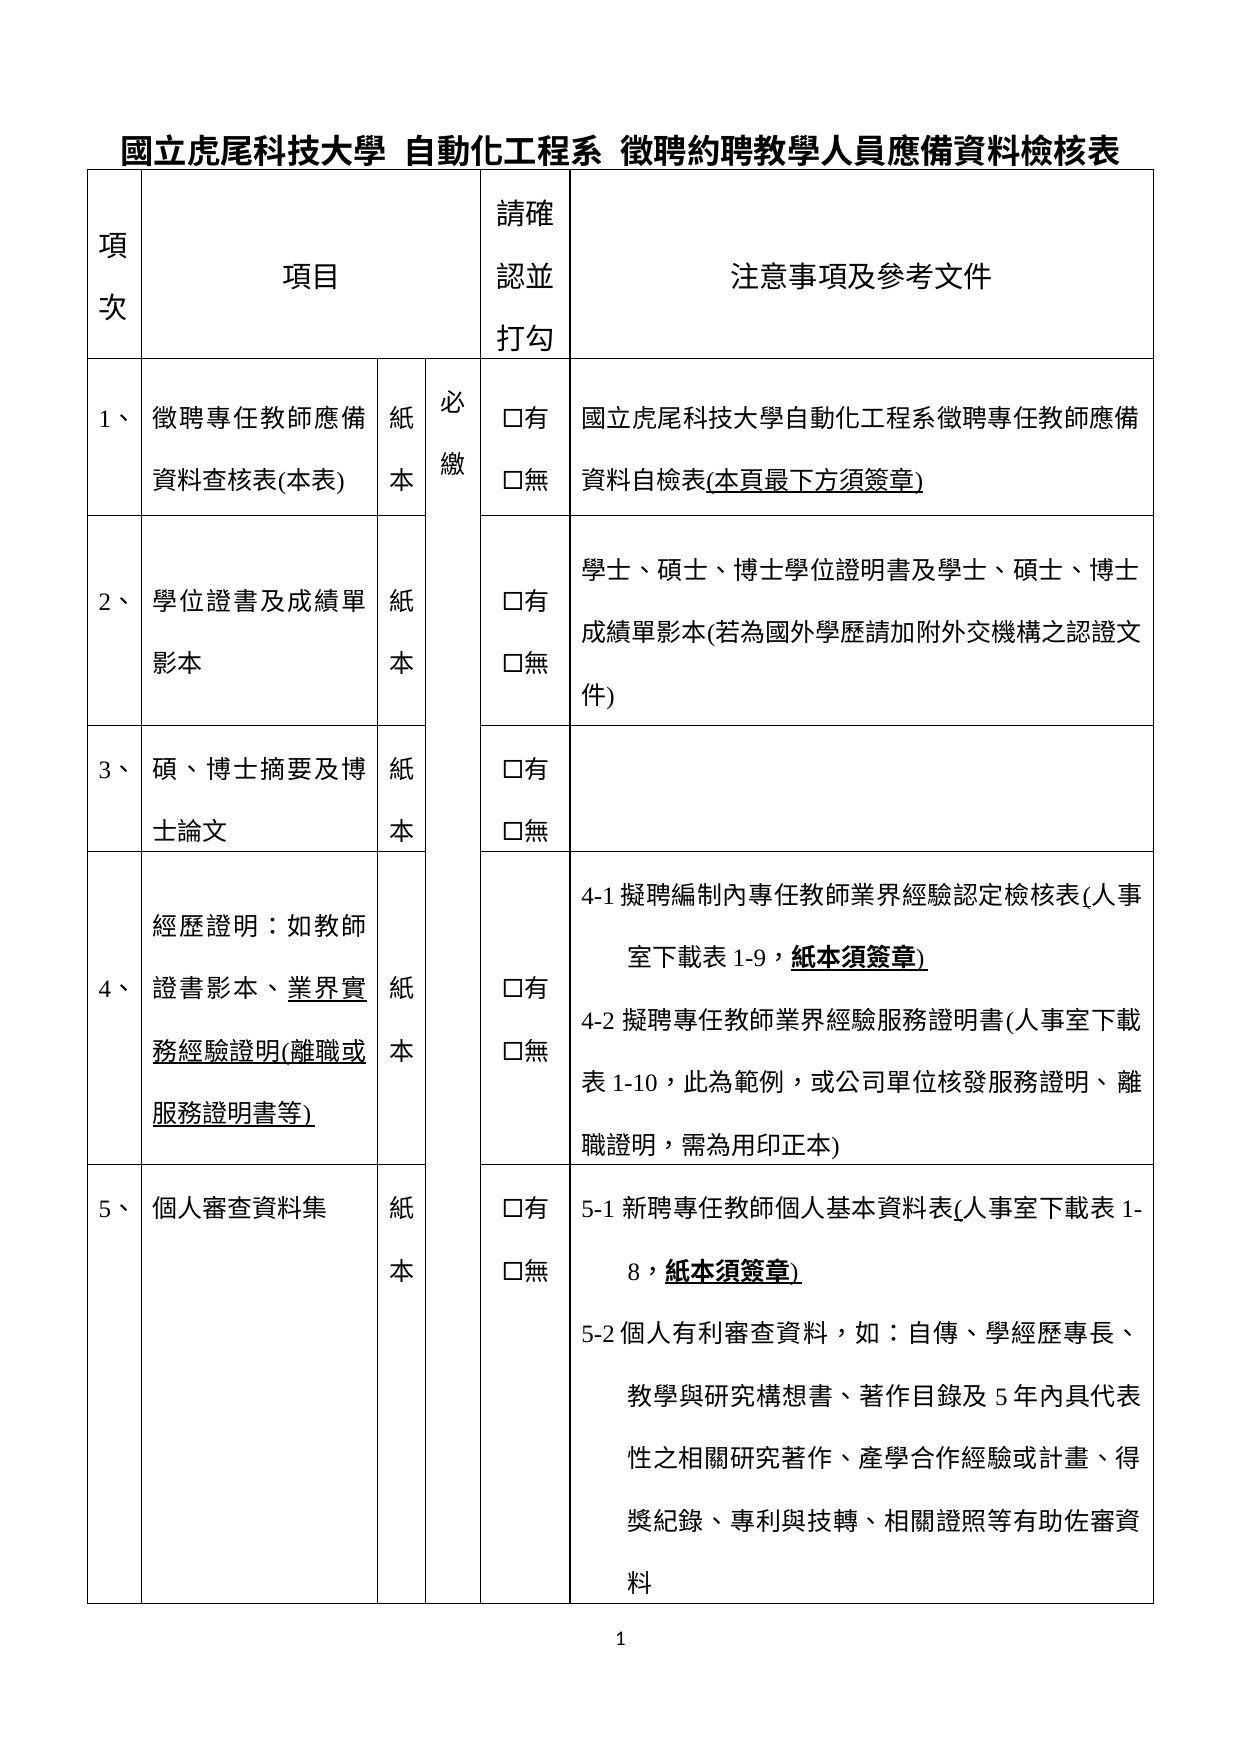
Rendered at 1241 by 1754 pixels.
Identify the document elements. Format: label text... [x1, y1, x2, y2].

table_cell 紙本 [378, 726, 425, 851]
table_cell 4-1擬聘編制內專任教師業界經驗認定檢核表(人事室下載表1-9，紙本須簽章) 4-2 擬聘專任教師業界經驗服務證明書(人事室下載表1-10，此為範例，或公司單位核發服務證明、離職證明，需為用印正本) [571, 852, 1153, 1164]
table_cell 5-1 新聘專任教師個人基本資料表(人事室下載表1-8，紙本須簽章) 5-2個人有利審查資料，如：自傳、學經歷專長、教學與研究構想書、著作目錄及5年內具代表性之相關研究著作、產學合作經驗或計畫、得獎紀錄、專利與技轉、相關證照等有助佐審資料 [571, 1165, 1153, 1603]
table_cell [88, 516, 141, 724]
table_cell 有 無 [481, 726, 569, 851]
table_cell 徵聘專任教師應備資料查核表(本表) [142, 359, 377, 515]
table_cell 有 無 [481, 359, 569, 515]
table_cell 必繳 [426, 359, 480, 1603]
table_header 請確認並打勾 [481, 170, 569, 358]
table_cell [88, 726, 141, 851]
table_cell 碩、博士摘要及博士論文 [142, 726, 377, 851]
table_cell [88, 1165, 141, 1603]
table_cell [88, 359, 141, 515]
table_cell 學位證書及成績單影本 [142, 516, 377, 724]
table_cell 個人審查資料集 [142, 1165, 377, 1603]
table_cell 紙本 [378, 852, 425, 1164]
table_header 項次 [88, 170, 141, 358]
table_cell 紙本 [378, 1165, 425, 1603]
text 國立虎尾科技大學 自動化工程系 徵聘約聘教學人員應備資料檢核表 [59, 107, 1181, 169]
table_cell 經歷證明：如教師證書影本、業界實務經驗證明(離職或服務證明書等) [142, 852, 377, 1164]
table_cell 國立虎尾科技大學自動化工程系徵聘專任教師應備資料自檢表(本頁最下方須簽章) [571, 359, 1153, 515]
table_cell 有 無 [481, 852, 569, 1164]
table_cell 有 無 [481, 1165, 569, 1603]
table_cell 有 無 [481, 516, 569, 724]
table_cell 學士、碩士、博士學位證明書及學士、碩士、博士成績單影本(若為國外學歷請加附外交機構之認證文件) [571, 516, 1153, 724]
table_cell [571, 726, 1153, 851]
table_header 注意事項及參考文件 [571, 170, 1153, 358]
table_cell 紙本 [378, 516, 425, 724]
table_cell [88, 852, 141, 1164]
table_header 項目 [142, 170, 480, 358]
table_cell 紙本 [378, 359, 425, 515]
